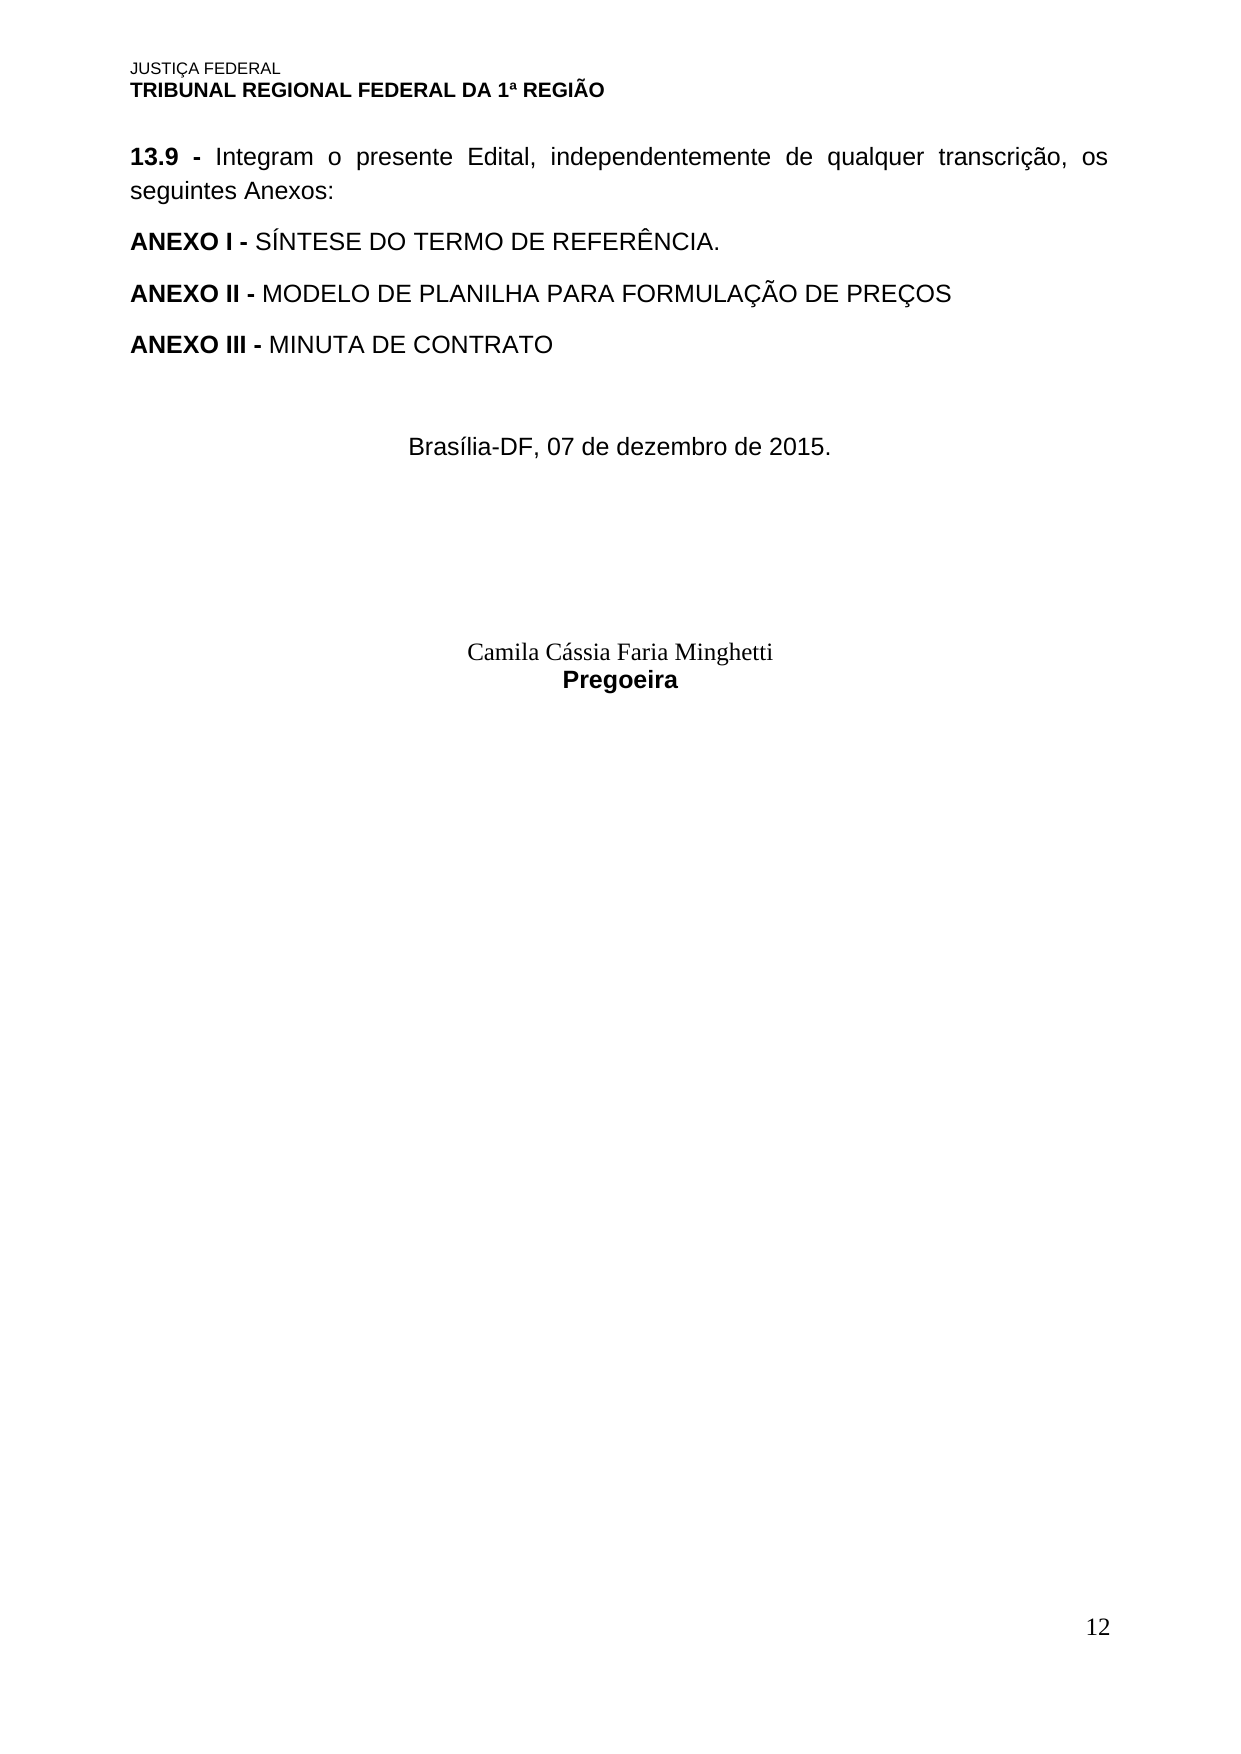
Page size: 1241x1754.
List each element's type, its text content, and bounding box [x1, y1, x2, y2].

text Pregoeira [130, 665, 1110, 694]
text Brasília-DF, 07 de dezembro de 2015. [130, 432, 1110, 461]
text Camila Cássia Faria Minghetti [130, 637, 1110, 665]
text ANEXO III - MINUTA DE CONTRATO [130, 330, 1110, 358]
text 13.9 - Integram o presente Edital, independentemente de qualquer transcrição, os seguintes Anexos: [130, 142, 1110, 205]
text ANEXO I - SÍNTESE DO TERMO DE REFERÊNCIA. [130, 227, 1110, 256]
text ANEXO II - MODELO DE PLANILHA PARA FORMULAÇÃO DE PREÇOS [130, 278, 1110, 307]
